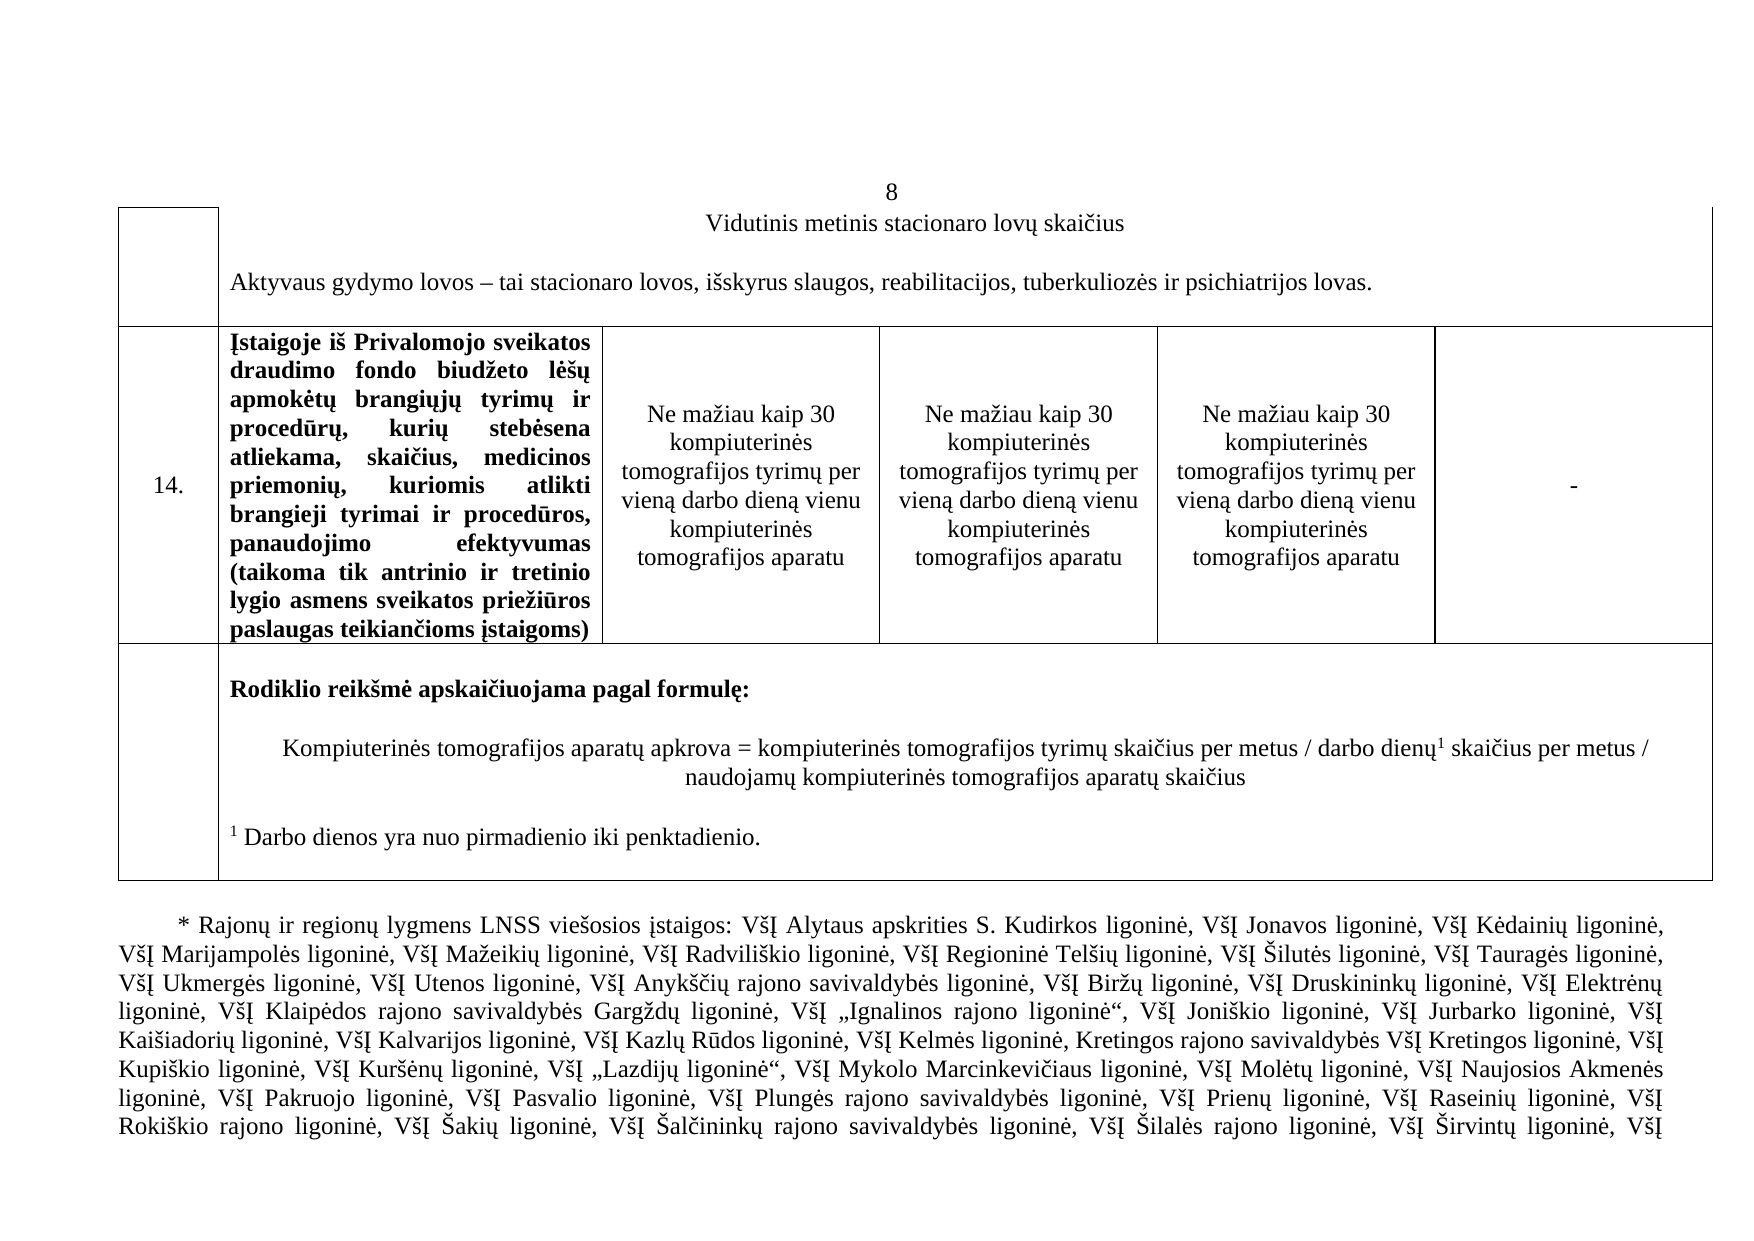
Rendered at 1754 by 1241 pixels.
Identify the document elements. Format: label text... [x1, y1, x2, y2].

table_cell [602, 644, 880, 673]
table_cell [1435, 296, 1712, 326]
table_cell 1 Darbo dienos yra nuo pirmadienio iki penktadienio. [219, 821, 1157, 851]
table_cell [880, 236, 1157, 266]
table_cell [880, 644, 1157, 673]
table_cell [119, 208, 218, 326]
table_cell [1435, 791, 1712, 821]
table_cell [1157, 821, 1435, 851]
table_cell [219, 296, 602, 326]
table_cell [602, 791, 880, 821]
table_cell [602, 236, 880, 266]
table_cell [880, 703, 1157, 732]
table_cell 14. [119, 327, 218, 643]
table_cell [1435, 644, 1712, 673]
table_cell [1157, 296, 1435, 326]
text * Rajonų ir regionų lygmens LNSS viešosios įstaigos: VšĮ Alytaus apskrities S. Kudirkos ligoninė, VšĮ Jonavos ligoninė, VšĮ Kėdainių ligoninė, VšĮ Marijampolės ligoninė, VšĮ Mažeikių ligoninė, VšĮ Radviliškio ligoninė, VšĮ Regioninė Telšių ligoninė, VšĮ Šilutės ligoninė, VšĮ Tauragės ligoninė, VšĮ Ukmergės ligoninė, VšĮ Utenos ligoninė, VšĮ Anykščių rajono savivaldybės ligoninė, VšĮ Biržų ligoninė, VšĮ Druskininkų ligoninė, VšĮ Elektrėnų ligoninė, VšĮ Klaipėdos rajono savivaldybės Gargždų ligoninė, VšĮ „Ignalinos rajono ligoninė“, VšĮ Joniškio ligoninė, VšĮ Jurbarko ligoninė, VšĮ Kaišiadorių ligoninė, VšĮ Kalvarijos ligoninė, VšĮ Kazlų Rūdos ligoninė, VšĮ Kelmės ligoninė, Kretingos rajono savivaldybės VšĮ Kretingos ligoninė, VšĮ Kupiškio ligoninė, VšĮ Kuršėnų ligoninė, VšĮ „Lazdijų ligoninė“, VšĮ Mykolo Marcinkevičiaus ligoninė, VšĮ Molėtų ligoninė, VšĮ Naujosios Akmenės ligoninė, VšĮ Pakruojo ligoninė, VšĮ Pasvalio ligoninė, VšĮ Plungės rajono savivaldybės ligoninė, VšĮ Prienų ligoninė, VšĮ Raseinių ligoninė, VšĮ Rokiškio rajono ligoninė, VšĮ Šakių ligoninė, VšĮ Šalčininkų rajono savivaldybės ligoninė, VšĮ Šilalės rajono ligoninė, VšĮ Širvintų ligoninė, VšĮ [118, 910, 1665, 1140]
table_cell [1157, 644, 1435, 673]
table_cell [219, 207, 602, 236]
table_cell [219, 851, 602, 880]
table_cell Kompiuterinės tomografijos aparatų apkrova = kompiuterinės tomografijos tyrimų skaičius per metus / darbo dienų1 skaičius per metus / naudojamų kompiuterinės tomografijos aparatų skaičius [219, 733, 1712, 791]
table_cell [219, 791, 602, 821]
table_cell [602, 296, 880, 326]
table_cell [602, 851, 880, 880]
table_cell [1157, 851, 1435, 880]
table_cell Rodiklio reikšmė apskaičiuojama pagal formulę: [219, 673, 1712, 703]
table_cell Vidutinis metinis stacionaro lovų skaičius [672, 207, 1157, 236]
table_cell [1435, 207, 1712, 236]
table_cell [1435, 851, 1712, 880]
table_cell [219, 644, 602, 673]
table_cell [1157, 703, 1435, 732]
table_cell [880, 296, 1157, 326]
table_cell [119, 644, 218, 880]
table_cell [1157, 236, 1435, 266]
table_cell [602, 207, 672, 236]
table_cell - [1436, 327, 1712, 643]
table_cell [1435, 236, 1712, 266]
table_cell [880, 791, 1157, 821]
table_cell [219, 236, 602, 266]
table_cell [219, 703, 602, 732]
table_cell [880, 851, 1157, 880]
table_cell [1157, 207, 1435, 236]
table_cell Ne mažiau kaip 30 kompiuterinės tomografijos tyrimų per vieną darbo dieną vienu kompiuterinės tomografijos aparatu [880, 327, 1157, 643]
table_cell [602, 703, 880, 732]
table_cell Ne mažiau kaip 30 kompiuterinės tomografijos tyrimų per vieną darbo dieną vienu kompiuterinės tomografijos aparatu [603, 327, 879, 643]
table_cell [1435, 821, 1712, 851]
table_cell Įstaigoje iš Privalomojo sveikatos draudimo fondo biudžeto lėšų apmokėtų brangiųjų tyrimų ir procedūrų, kurių stebėsena atliekama, skaičius, medicinos priemonių, kuriomis atlikti brangieji tyrimai ir procedūros, panaudojimo efektyvumas (taikoma tik antrinio ir tretinio lygio asmens sveikatos priežiūros paslaugas teikiančioms įstaigoms) [219, 327, 602, 643]
table_cell [1435, 703, 1712, 732]
table_cell Ne mažiau kaip 30 kompiuterinės tomografijos tyrimų per vieną darbo dieną vienu kompiuterinės tomografijos aparatu [1158, 327, 1434, 643]
table_cell [1157, 791, 1435, 821]
table_cell Aktyvaus gydymo lovos – tai stacionaro lovos, išskyrus slaugos, reabilitacijos, tuberkuliozės ir psichiatrijos lovas. [219, 266, 1712, 296]
